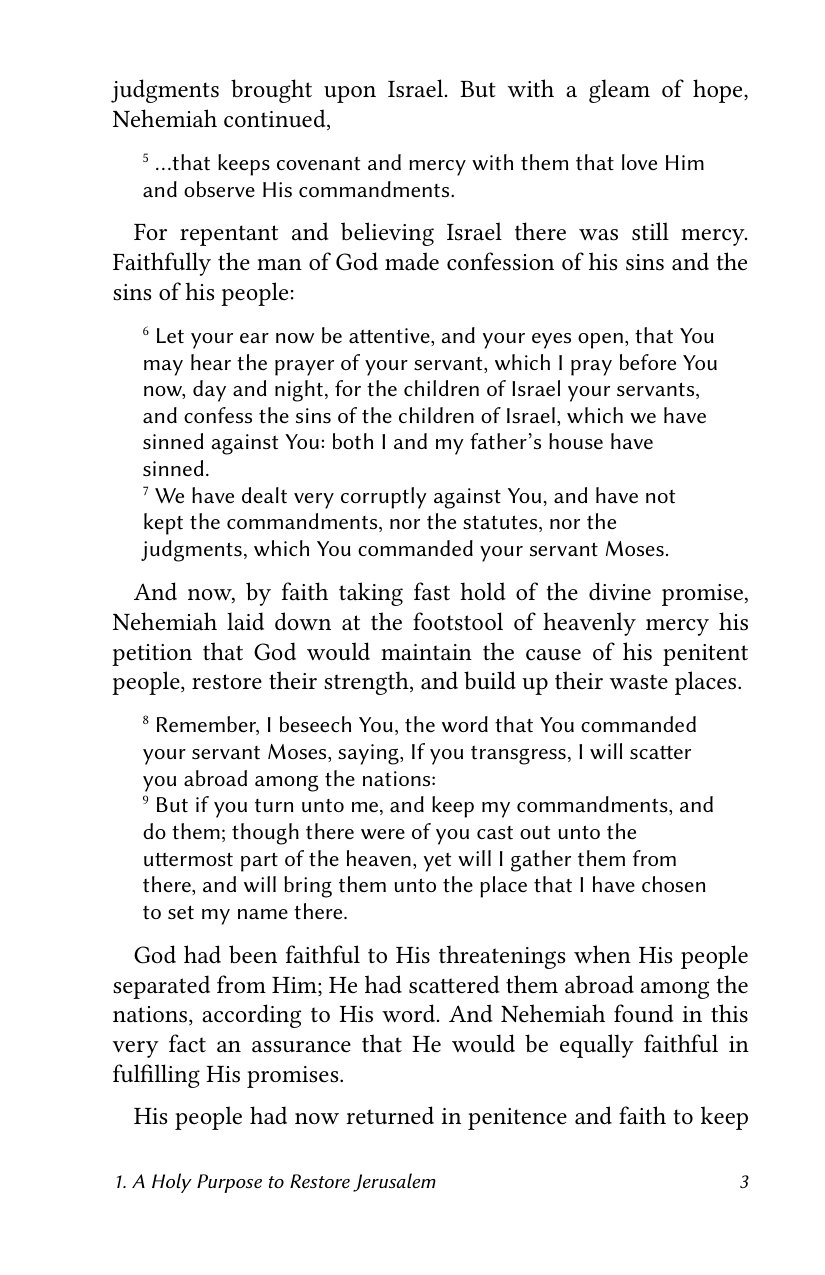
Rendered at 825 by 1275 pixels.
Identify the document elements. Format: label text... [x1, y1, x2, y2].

text God had been faithful to His threatenings when His people separated from Him; He had scattered them abroad among the nations, according to His word. And Nehemiah found in this very fact an assurance that He would be equally faithful in fulfilling His promises. [112, 941, 750, 1089]
text 6 Let your ear now be attentive, and your eyes open, that You may hear the prayer of your servant, which I pray before You now, day and night, for the children of Israel your servants, and confess the sins of the children of Israel, which we have sinned against You: both I and my father’s house have sinned. [142, 323, 720, 482]
text For repentant and believing Israel there was still mercy. Faithfully the man of God made confession of his sins and the sins of his people: [112, 218, 750, 306]
text His people had now returned in penitence and faith to keep [112, 1102, 750, 1131]
text 8 Remember, I beseech You, the word that You commanded your servant Moses, saying, If you transgress, I will scatter you abroad among the nations: [142, 712, 720, 792]
text 7 We have dealt very corruptly against You, and have not kept the commandments, nor the statutes, nor the judgments, which You commanded your servant Moses. [142, 483, 720, 562]
text And now, by faith taking fast hold of the divine promise, Nehemiah laid down at the footstool of heavenly mercy his petition that God would maintain the cause of his penitent people, restore their strength, and build up their waste places. [112, 578, 750, 696]
text 5 ...that keeps covenant and mercy with them that love Him and observe His commandments. [142, 150, 720, 203]
text judgments brought upon Israel. But with a gleam of hope, Nehemiah continued, [112, 75, 750, 133]
text 9 But if you turn unto me, and keep my commandments, and do them; though there were of you cast out unto the uttermost part of the heaven, yet will I gather them from there, and will bring them unto the place that I have chosen to set my name there. [142, 792, 720, 925]
